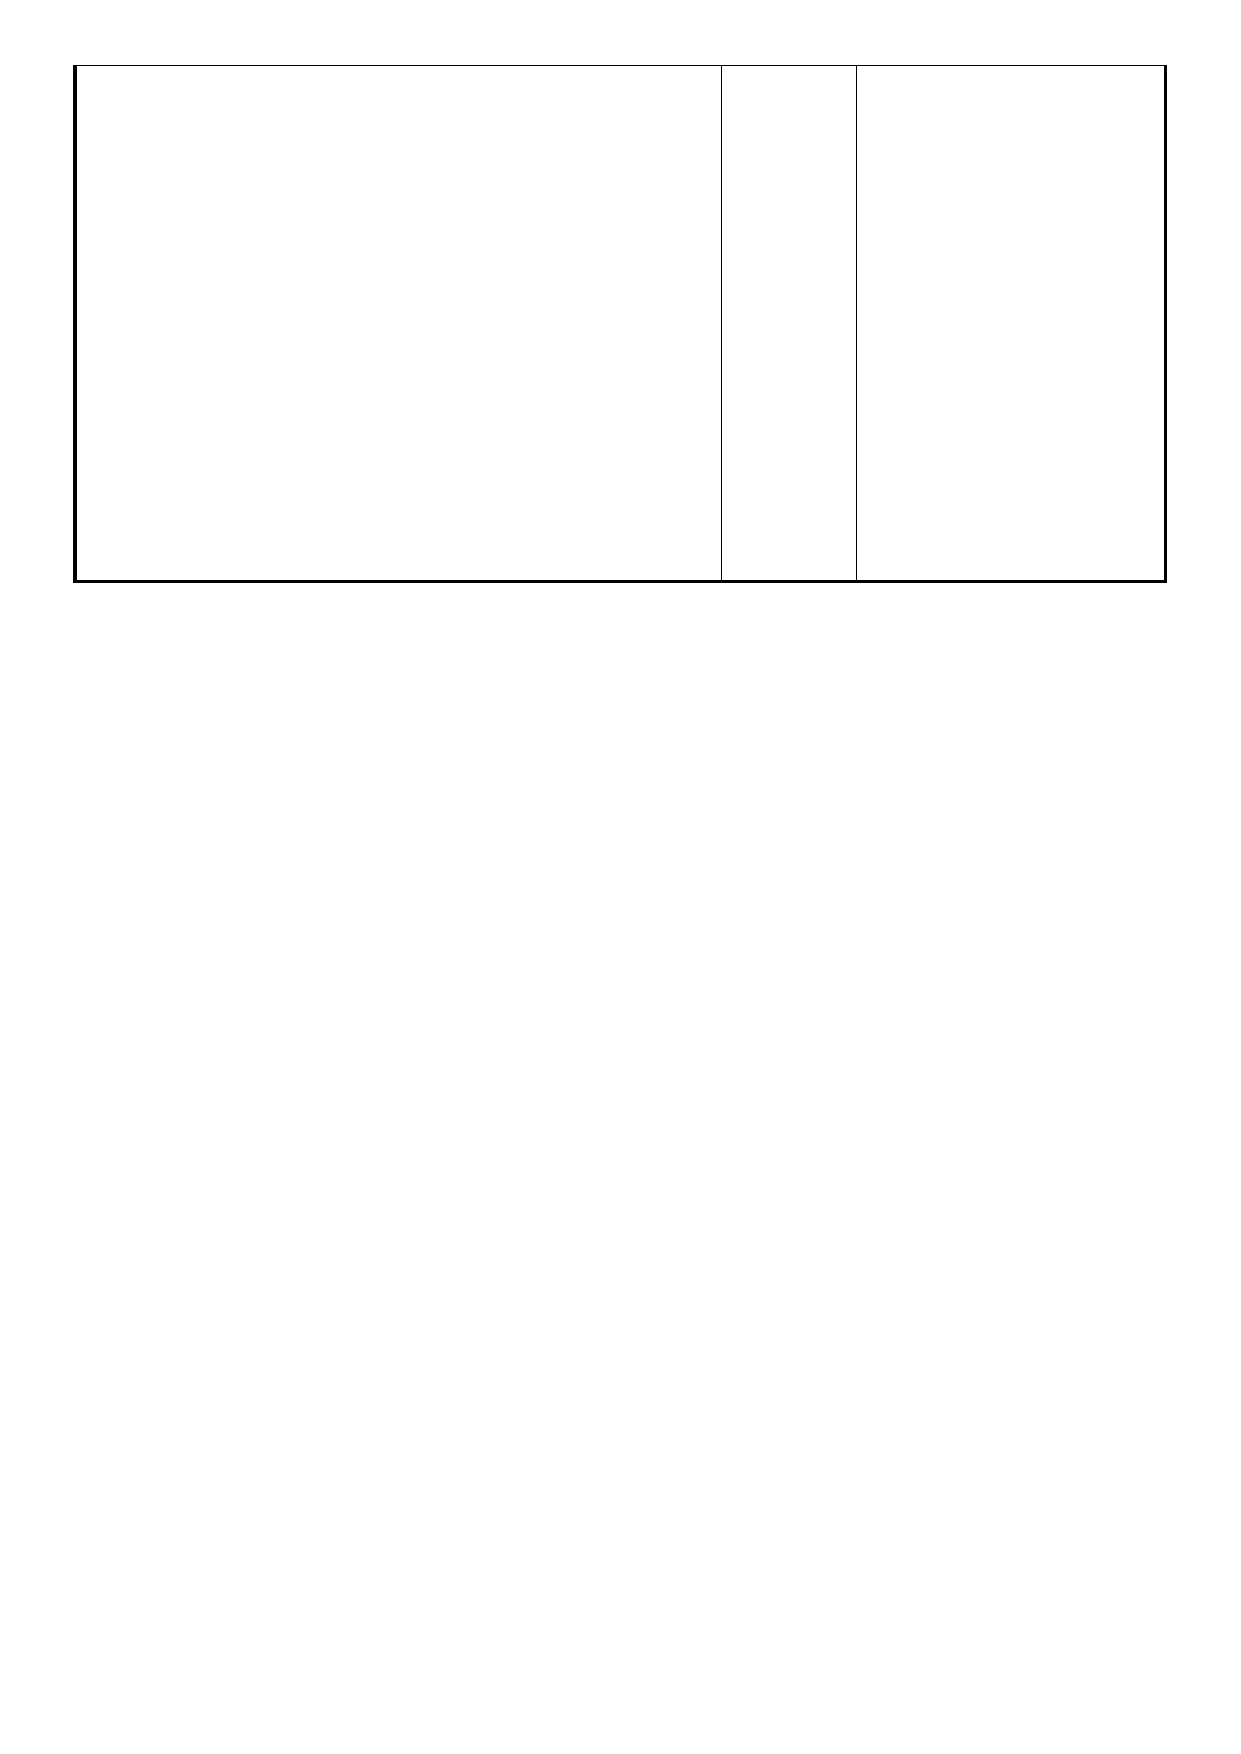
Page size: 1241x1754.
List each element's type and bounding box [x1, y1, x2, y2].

table_cell [722, 66, 856, 579]
table_cell [857, 66, 1164, 579]
table_cell [77, 66, 721, 579]
